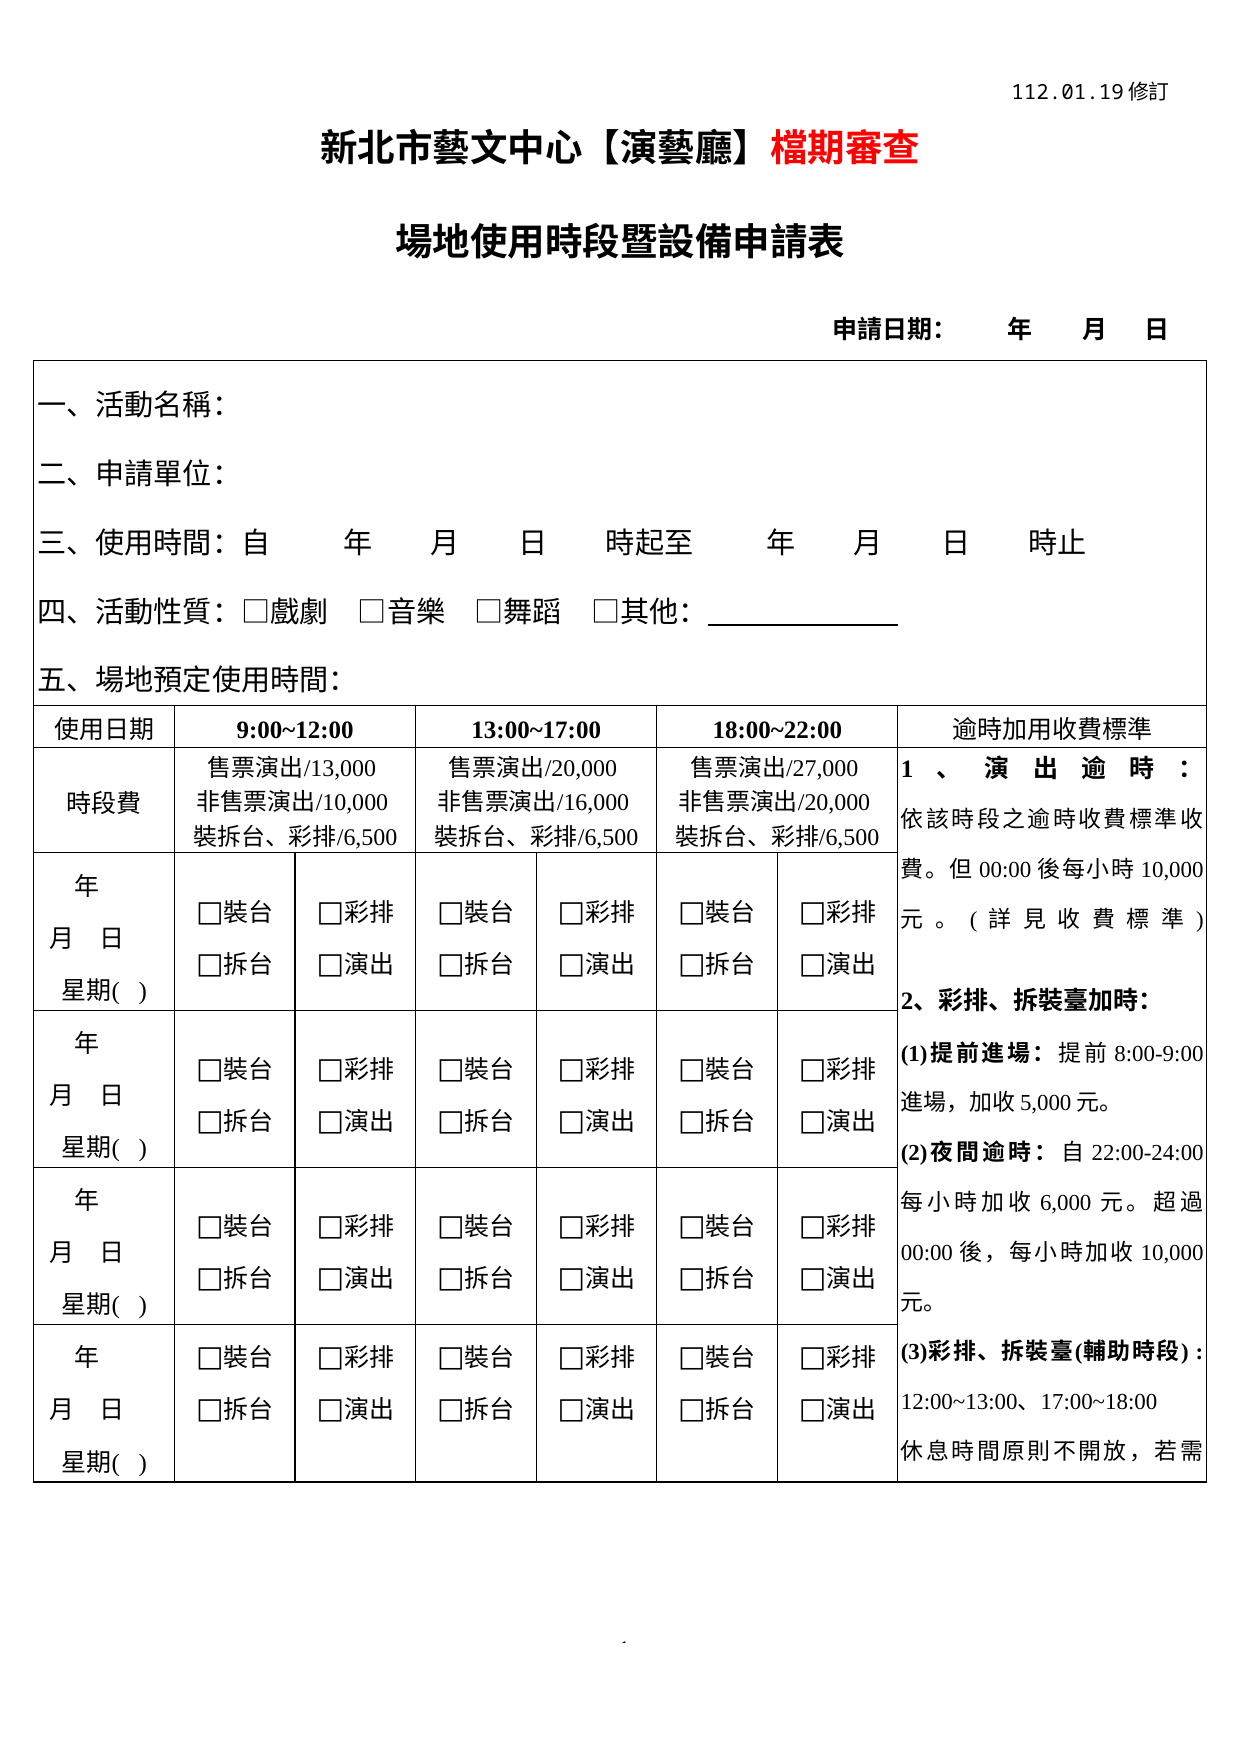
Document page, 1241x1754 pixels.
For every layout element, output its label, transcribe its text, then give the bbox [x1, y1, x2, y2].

table_cell 年 月 日 星期( ) [34, 853, 174, 1009]
table_cell 1、演出逾時： 依該時段之逾時收費標準收費。但00:00後每小時10,000元。(詳見收費標準) 2、彩排、拆裝臺加時： (1)提前進場：提前8:00-9:00進場，加收5,000元。 (2)夜間逾時：自22:00-24:00每小時加收6,000元。超過00:00後，每小時加收10,000元。 (3)彩排、拆裝臺(輔助時段) : 12:00~13:00、17:00~18:00 休息時間原則不開放，若需 [898, 748, 1206, 1481]
table_cell □裝台 □拆台 [657, 1325, 777, 1481]
table_cell □裝台 □拆台 [416, 1325, 536, 1481]
table_cell □彩排 □演出 [296, 1011, 415, 1167]
table_cell 年 月 日 星期( ) [34, 1168, 174, 1324]
table_header 一、活動名稱： 二、申請單位： 三、使用時間：自 年 月 日 時起至 年 月 日 時止 四、活動性質：□戲劇 □音樂 □舞蹈 □其他： 五、場地預定使用時間： [34, 361, 1206, 704]
table_cell 售票演出/13,000 非售票演出/10,000 裝拆台、彩排/6,500 [175, 748, 415, 852]
table_cell □彩排 □演出 [778, 1168, 897, 1324]
table_cell □彩排 □演出 [296, 1168, 415, 1324]
table_cell □裝台 □拆台 [416, 1168, 536, 1324]
table_cell □裝台 □拆台 [416, 1011, 536, 1167]
table_cell □彩排 □演出 [537, 1011, 656, 1167]
table_cell 時段費 [34, 748, 174, 852]
table_cell □裝台 □拆台 [416, 853, 536, 1009]
table_cell □裝台 □拆台 [175, 853, 294, 1009]
table_cell 18:00~22:00 [657, 706, 897, 747]
text 申請日期： 年 月 日 [71, 306, 1169, 347]
table_cell □彩排 □演出 [537, 1168, 656, 1324]
table_cell 售票演出/20,000 非售票演出/16,000 裝拆台、彩排/6,500 [416, 748, 656, 852]
table_cell □彩排 □演出 [296, 853, 415, 1009]
table_cell □裝台 □拆台 [657, 853, 777, 1009]
table_cell □彩排 □演出 [778, 1325, 897, 1481]
text 場地使用時段暨設備申請表 [71, 212, 1169, 266]
table_cell 逾時加用收費標準 [898, 706, 1206, 747]
table_cell 年 月 日 星期( ) [34, 1325, 174, 1481]
table_cell □彩排 □演出 [778, 1011, 897, 1167]
table_cell □彩排 □演出 [296, 1325, 415, 1481]
table_cell □彩排 □演出 [778, 853, 897, 1009]
table_cell □彩排 □演出 [537, 853, 656, 1009]
table_cell □裝台 □拆台 [175, 1168, 294, 1324]
table_cell 9:00~12:00 [175, 706, 415, 747]
table_cell 年 月 日 星期( ) [34, 1011, 174, 1167]
table_cell □裝台 □拆台 [175, 1011, 294, 1167]
table_cell □裝台 □拆台 [657, 1011, 777, 1167]
table_cell □彩排 □演出 [537, 1325, 656, 1481]
table_cell 售票演出/27,000 非售票演出/20,000 裝拆台、彩排/6,500 [657, 748, 897, 852]
table_cell □裝台 □拆台 [175, 1325, 294, 1481]
table_cell 13:00~17:00 [416, 706, 656, 747]
text 新北市藝文中心【演藝廳】檔期審查 [71, 118, 1169, 172]
table_cell □裝台 □拆台 [657, 1168, 777, 1324]
table_cell 使用日期 [34, 706, 174, 747]
